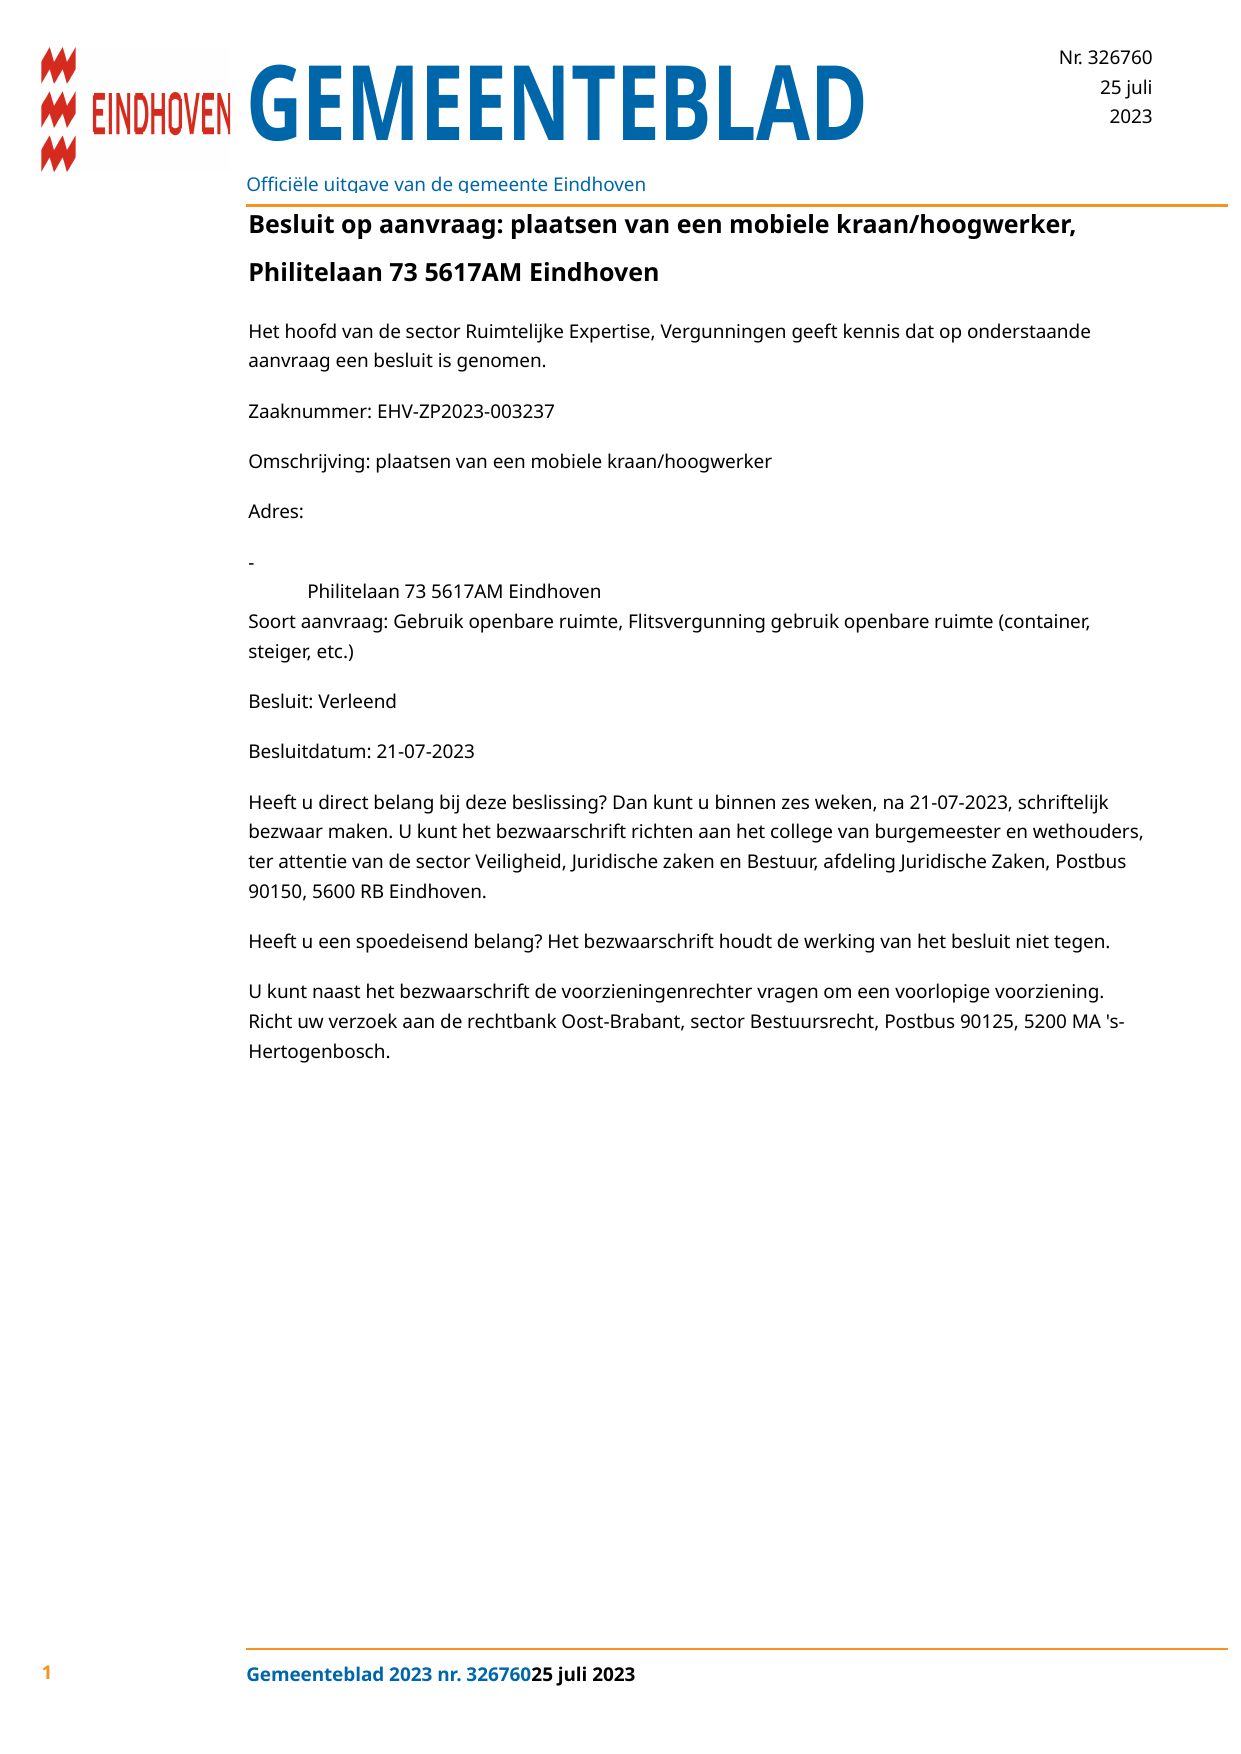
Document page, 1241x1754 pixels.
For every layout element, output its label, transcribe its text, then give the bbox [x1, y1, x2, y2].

text Heeft u een spoedeisend belang? Het bezwaarschrift houdt de werking van het besluit niet tegen. [248, 928, 1152, 954]
text Besluit op aanvraag: plaatsen van een mobiele kraan/hoogwerker, Philitelaan 73 5617AM Eindhoven [248, 207, 1152, 288]
text U kunt naast het bezwaarschrift de voorzieningenrechter vragen om een voorlopige voorziening. Richt uw verzoek aan de rechtbank Oost-Brabant, sector Bestuursrecht, Postbus 90125, 5200 MA 's-Hertogenbosch. [248, 979, 1152, 1064]
text Heeft u direct belang bij deze beslissing? Dan kunt u binnen zes weken, na 21-07-2023, schriftelijk bezwaar maken. U kunt het bezwaarschrift richten aan het college van burgemeester en wethouders, ter attentie van de sector Veiligheid, Juridische zaken en Bestuur, afdeling Juridische Zaken, Postbus 90150, 5600 RB Eindhoven. [248, 789, 1152, 904]
text Omschrijving: plaatsen van een mobiele kraan/hoogwerker [248, 448, 1152, 474]
text Besluitdatum: 21-07-2023 [248, 739, 1152, 764]
text Besluit: Verleend [248, 688, 1152, 714]
picture [41, 47, 231, 172]
text Adres: [248, 499, 1152, 524]
text Het hoofd van de sector Ruimtelijke Expertise, Vergunningen geeft kennis dat op onderstaande aanvraag een besluit is genomen. [248, 318, 1152, 373]
text Soort aanvraag: Gebruik openbare ruimte, Flitsvergunning gebruik openbare ruimte (container, steiger, etc.) [248, 608, 1152, 664]
text Zaaknummer: EHV-ZP2023-003237 [248, 398, 1152, 424]
list Philitelaan 73 5617AM Eindhoven [248, 579, 1152, 604]
